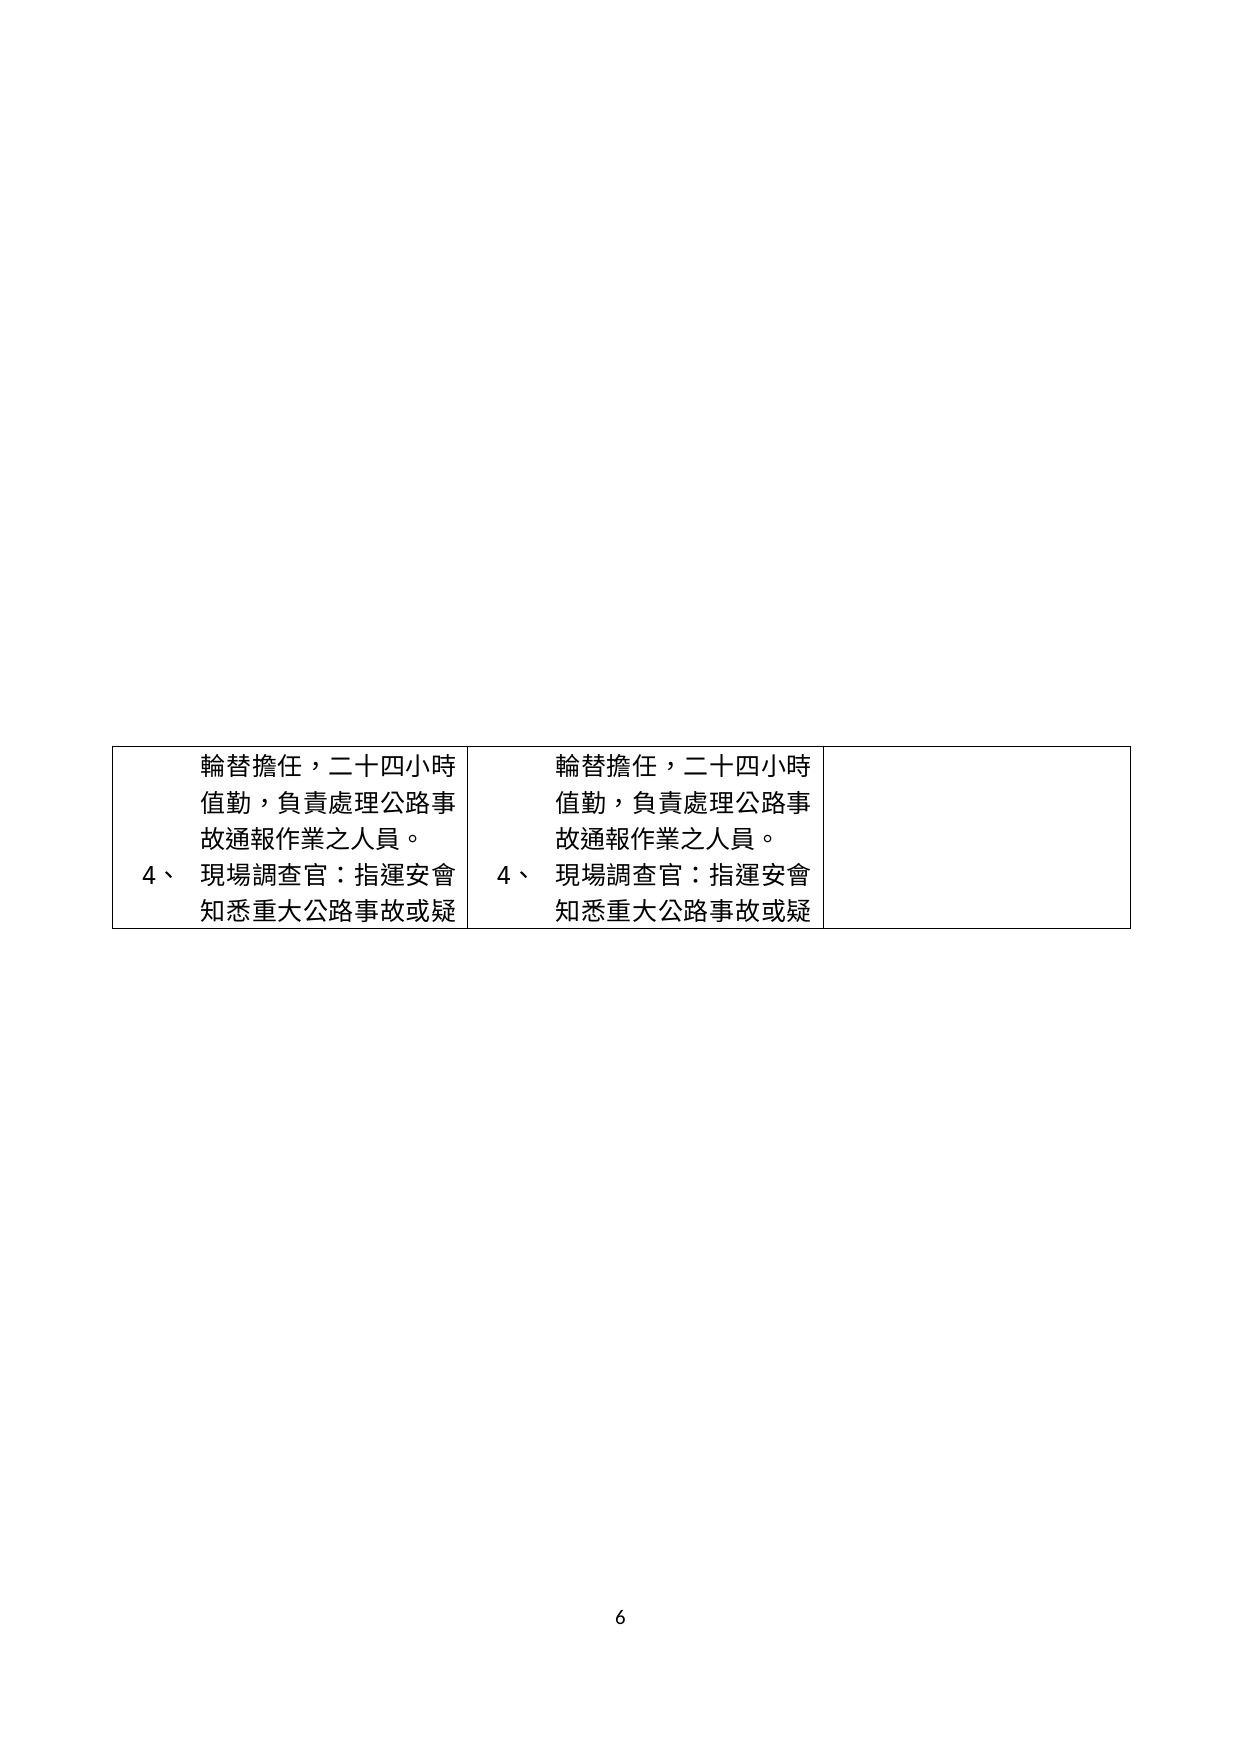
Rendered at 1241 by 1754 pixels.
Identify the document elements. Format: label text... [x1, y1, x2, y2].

table_cell 第二條 本規則用詞定義如下： 重大公路事故：指依本法第二條第二項規定訂定之重大運輸事故之範圍所定重大公路事故。 死亡或傷害：指非因自然因素、或自身行為所致。 死亡：指人員當場或二十四小時內死亡者。 傷害：指因發生道路交通事故，造成人員重傷及輕傷者。 值日官：指由國家運輸安全調查委員會（以下簡稱運安會）調查人員輪替擔任，二十四小時值勤，負責處理公路事故通報作業之人員。 現場調查官：指運安會知悉重大公路事故或疑似重大公路事故後，由運安會指定，負責指揮先遣小組執行事故現場認定及調查相關作業之調查官。其任務於主任調查官任命後終止。 先遣小組：指由運安會調查人員組成，執行重大公路事故認定、現場勘查及蒐集事故資訊之任務編組。 主任調查官：指重大公路事故發生後，經運安會依本法指定負責調查作業之調查官。 專案調查小組：指由主任調查官依本法成立之調查任務編組，於調查期間，受主任調查官指揮，進行相關作業。 調查指揮中心：指為執行現場調查及專案調查小組進行會議、任務簡報等相關作業所設置之指揮、管制、通訊及後勤支援之場所。 行車紀錄器：指具有連續記錄汽車瞬間行駛速率及行車時間功能之紀錄器、或其他機載紀錄裝置。 汽車所有人：指於公路監理機關登記之車主。 汽車使用人：指經營汽車運輸業之自然人、法人或政府機關（構）。 [468, 747, 823, 928]
table_cell 第二條 本規則用詞定義如下： 重大公路事故：指依本法第二條第二項規定訂定之重大運輸事故之範圍所定重大公路事故。 死亡或傷害：指人員非因自然因素、自身行為或他人入侵所致。 死亡：指人員當場死亡或受傷二十四小時內死亡者。 傷害：指因發生道路交通事故，造成人員受傷者。 值日官：指由國家運輸安全調查委員會（以下簡稱運安會）調查人員輪替擔任，二十四小時值勤，負責處理公路事故通報作業之人員。 現場調查官：指運安會知悉重大公路事故或疑似重大公路事故後，由運安會指定，負責指揮先遣小組執行事故現場認定及調查相關作業之調查官。其任務於主任調查官任命後終止。 先遣小組：指由運安會調查人員組成，執行重大公路事故認定、現場勘查及蒐集事故資訊之任務編組。 主任調查官：指重大公路事故發生後，經運安會依本法指定負責調查作業之調查官。 專案調查小組：指由主任調查官依本法成立之調查任務編組，於調查期間，受主任調查官指揮，進行相關作業。 調查指揮中心：指為執行現場調查及專案調查小組進行會議、任務簡報等相關作業所設置之指揮、管制、通訊及後勤支援之場所。 行車紀錄器：指具有連續記錄汽車瞬間行駛速率及行車時間功能之紀錄器、或其他機載紀錄裝置。 汽車所有人：指於公路監理機關登記之車主。 汽車使用人：指營運汽車運輸業或自用大客車之自然人、法人或政府機關（構）。 [113, 747, 467, 928]
table_cell 運安會為統一飛航、水路、鐵道與公路等模組對死亡之定義與敘述方式，爰修正條文第一項第二款及第一項第二款第一目。 避免傷勢區分造成相關單位通報之困擾，爰參照內政部之「道路交通事故處理辦法」，修正條文第一項第二款第二目。 配合重大運輸事故之範圍第四點重大公路事故增列自用大客車之調查，爰修正條文第一項第十一款並酌作文字修正。 [824, 747, 1130, 928]
